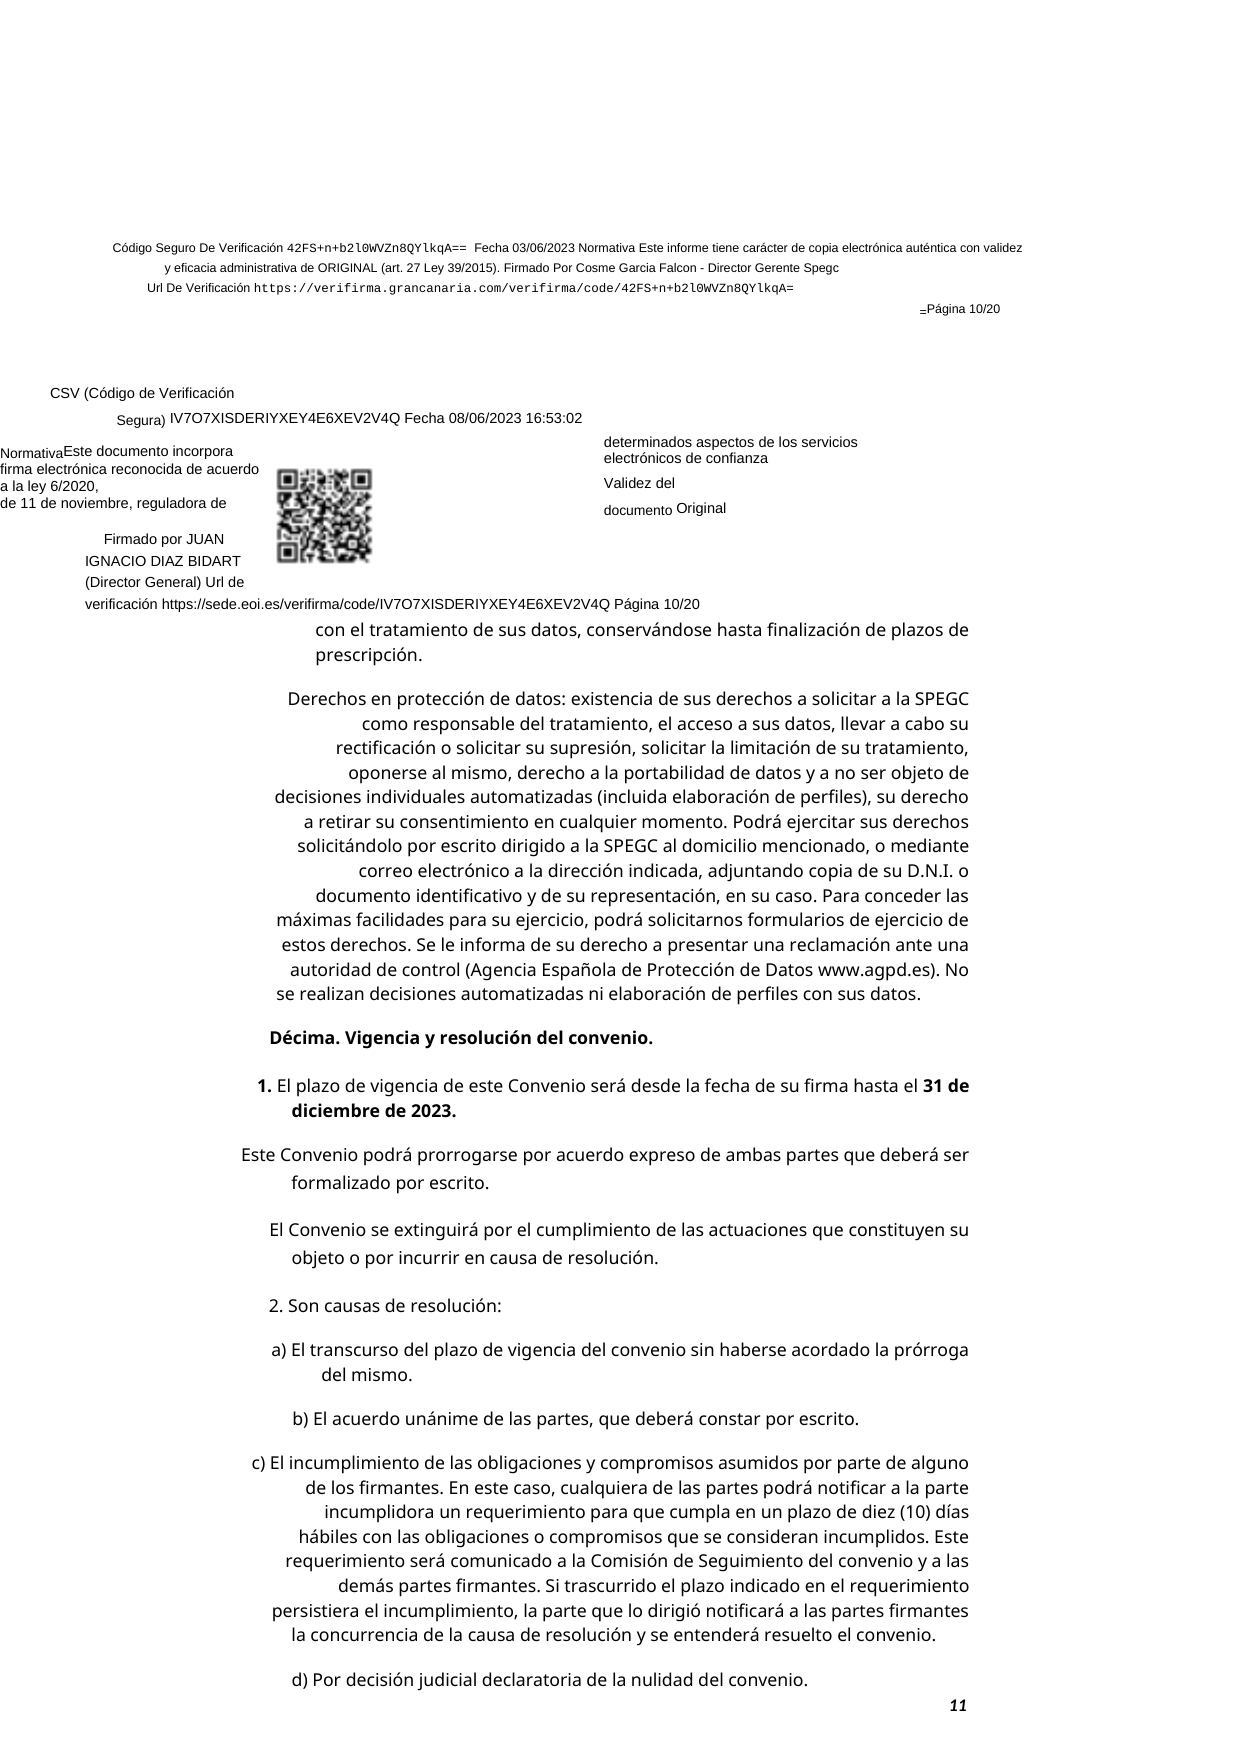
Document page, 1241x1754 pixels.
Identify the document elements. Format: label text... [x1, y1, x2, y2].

text documento identificativo y de su representación, en su caso. Para conceder las [0, 883, 969, 907]
text determinados aspectos de los servicios [604, 433, 1207, 450]
text 11 [0, 1694, 966, 1716]
text 1. El plazo de vigencia de este Convenio será desde la fecha de su firma hasta el 31 de [0, 1073, 969, 1098]
text Firmado por JUAN IGNACIO DIAZ BIDART (Director General) Url de verificación https://sede.eoi.es/verifirma/code/IV7O7XISDERIYXEY4E6XEV2V4Q Página 10/20 [85, 531, 1022, 613]
text de los firmantes. En este caso, cualquiera de las partes podrá notificar a la parte [0, 1475, 969, 1499]
text requerimiento será comunicado a la Comisión de Seguimiento del convenio y a las [0, 1549, 969, 1573]
text El Convenio se extinguirá por el cumplimiento de las actuaciones que constituyen su [0, 1218, 969, 1242]
text estos derechos. Se le informa de su derecho a presentar una reclamación ante una [0, 932, 969, 957]
text prescripción. [315, 642, 1207, 666]
text hábiles con las obligaciones o compromisos que se consideran incumplidos. Este [0, 1524, 969, 1548]
text se realizan decisiones automatizadas ni elaboración de perfiles con sus datos. [0, 982, 922, 1006]
text electrónicos de confianza [604, 450, 1207, 467]
text oponerse al mismo, derecho a la portabilidad de datos y a no ser objeto de [0, 760, 969, 784]
text autoridad de control (Agencia Española de Protección de Datos www.agpd.es). No [0, 957, 969, 981]
text b) El acuerdo unánime de las partes, que deberá constar por escrito. [292, 1406, 1207, 1430]
text [383, 494, 604, 511]
picture [267, 459, 383, 574]
text Este Convenio podrá prorrogarse por acuerdo expreso de ambas partes que deberá ser [0, 1142, 969, 1166]
text NormativaEste documento incorpora firma electrónica reconocida de acuerdo a la ley 6/2020, [0, 433, 604, 494]
text formalizado por escrito. [291, 1170, 1207, 1194]
text documento Original [604, 491, 1207, 519]
text 2. Son causas de resolución: [268, 1293, 1207, 1317]
text con el tratamiento de sus datos, conservándose hasta finalización de plazos de [0, 618, 969, 642]
text solicitándolo por escrito dirigido a la SPEGC al domicilio mencionado, o mediante [0, 834, 970, 858]
text correo electrónico a la dirección indicada, adjuntando copia de su D.N.I. o [0, 858, 969, 883]
text Código Seguro De Verificación 42FS+n+b2l0WVZn8QYlkqA== Fecha 03/06/2023 Normativa Este informe tiene carácter de copia electrónica auténtica con validez y eficacia administrativa de ORIGINAL (art. 27 Ley 39/2015). Firmado Por Cosme Garcia Falcon - Director Gerente Spegc [112, 241, 1026, 275]
text del mismo. [321, 1362, 1207, 1386]
text decisiones individuales automatizadas (incluida elaboración de perfiles), su derecho [0, 785, 969, 809]
text Segura) IV7O7XISDERIYXEY4E6XEV2V4Q Fecha 08/06/2023 16:53:02 [116, 401, 1207, 429]
text CSV (Código de Verificación [50, 384, 1207, 401]
text =Página 10/20 [0, 296, 1000, 319]
text como responsable del tratamiento, el acceso a sus datos, llevar a cabo su [0, 711, 969, 735]
text demás partes firmantes. Si trascurrido el plazo indicado en el requerimiento [0, 1573, 970, 1598]
text incumplidora un requerimiento para que cumpla en un plazo de diez (10) días [0, 1500, 969, 1524]
text a) El transcurso del plazo de vigencia del convenio sin haberse acordado la prórroga [0, 1337, 969, 1362]
text de 11 de noviembre, reguladora de [0, 494, 267, 511]
text c) El incumplimiento de las obligaciones y compromisos asumidos por parte de alguno [0, 1451, 969, 1475]
text Décima. Vigencia y resolución del convenio. [269, 1026, 1207, 1050]
text máximas facilidades para su ejercicio, podrá solicitarnos formularios de ejercicio de [0, 908, 969, 932]
text objeto o por incurrir en causa de resolución. [291, 1246, 1207, 1270]
text Derechos en protección de datos: existencia de sus derechos a solicitar a la SPEGC [0, 686, 969, 711]
text d) Por decisión judicial declaratoria de la nulidad del convenio. [291, 1667, 1207, 1691]
text Validez del [604, 474, 1207, 491]
text a retirar su consentimiento en cualquier momento. Podrá ejercitar sus derechos [0, 809, 969, 833]
text persistiera el incumplimiento, la parte que lo dirigió notificará a las partes firmantes [0, 1598, 969, 1622]
text diciembre de 2023. [291, 1098, 1207, 1122]
text la concurrencia de la causa de resolución y se entenderá resuelto el convenio. [0, 1623, 936, 1647]
text rectificación o solicitar su supresión, solicitar la limitación de su tratamiento, [0, 736, 969, 760]
text Url De Verificación https://verifirma.grancanaria.com/verifirma/code/42FS+n+b2l0WVZn8QYlkqA= [147, 280, 1207, 296]
